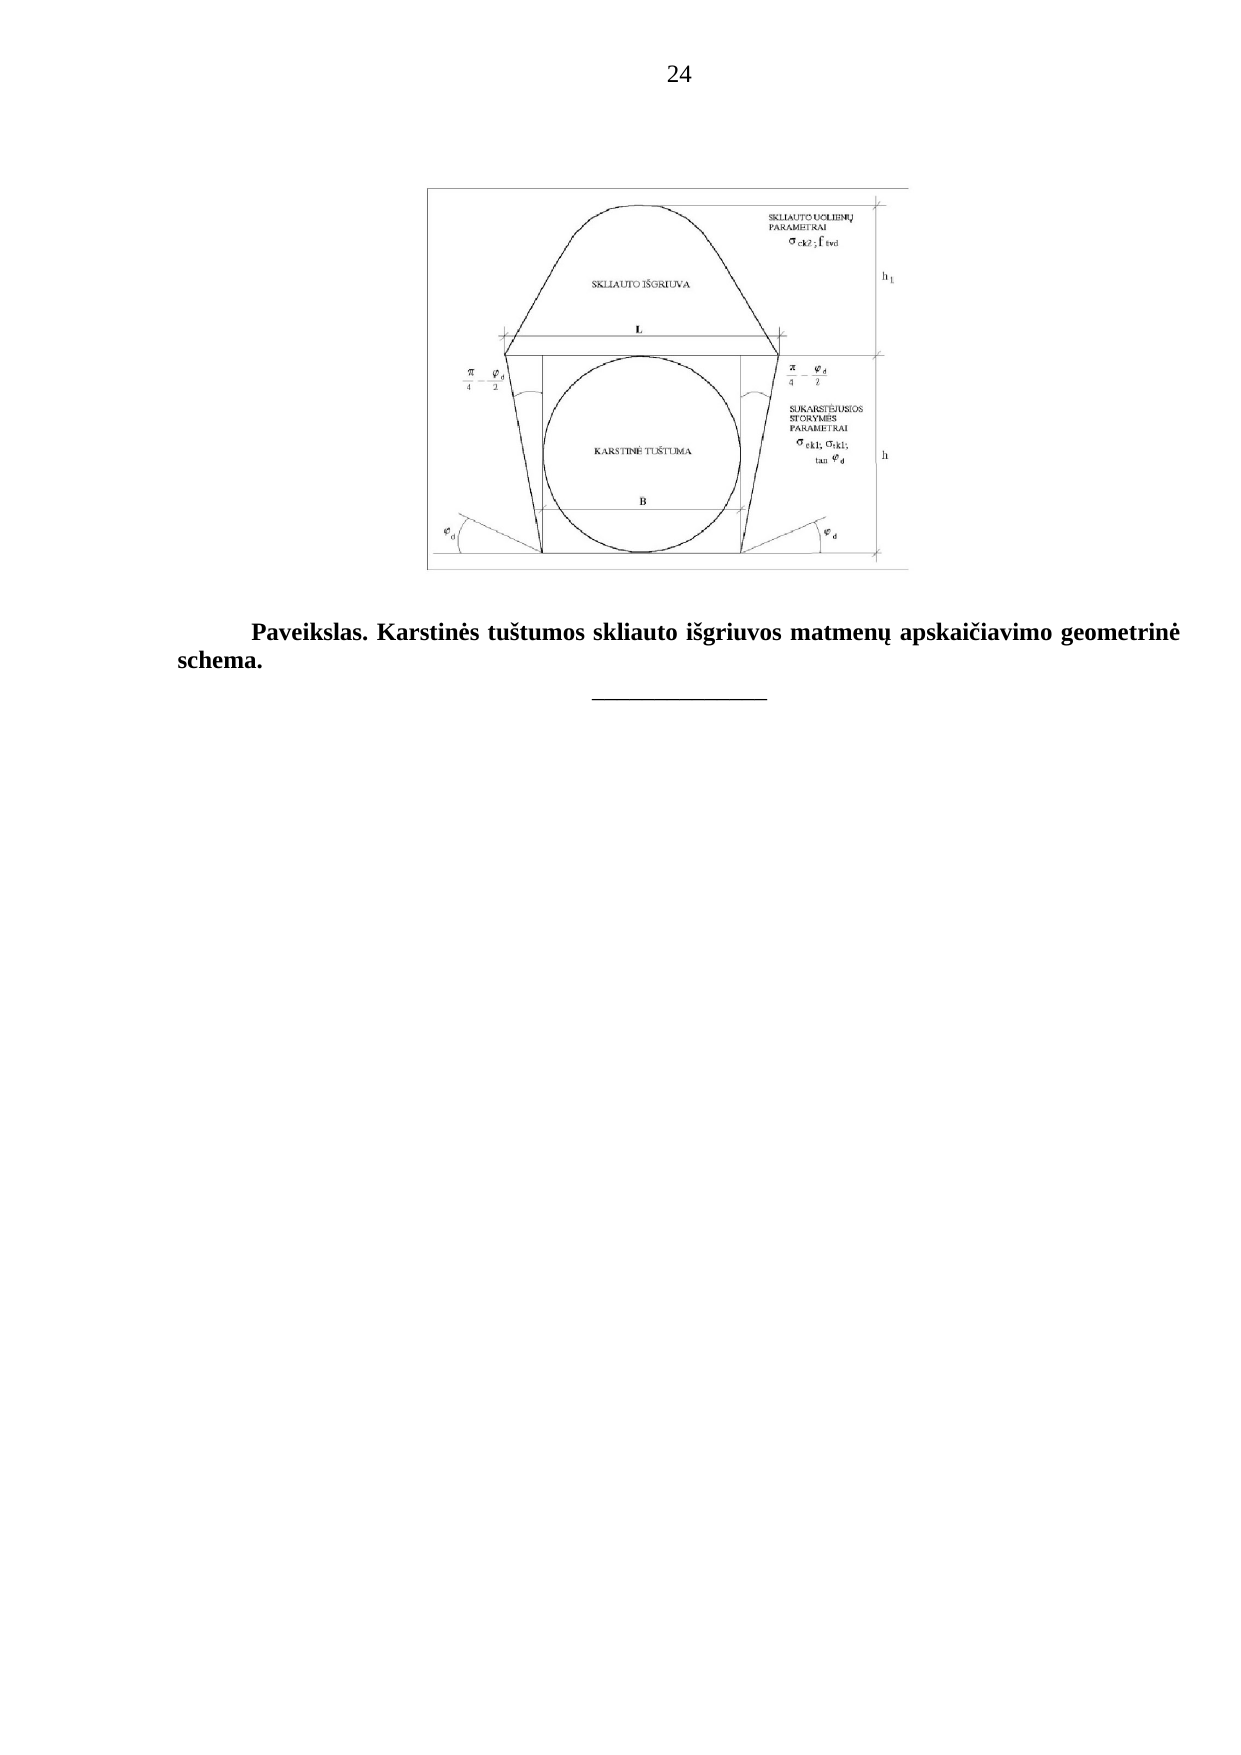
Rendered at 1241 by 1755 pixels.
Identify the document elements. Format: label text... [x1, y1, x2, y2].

text ______________ [177, 674, 1181, 703]
text Paveikslas. Karstinės tuštumos skliauto išgriuvos matmenų apskaičiavimo geometrinė schema. [177, 617, 1181, 674]
